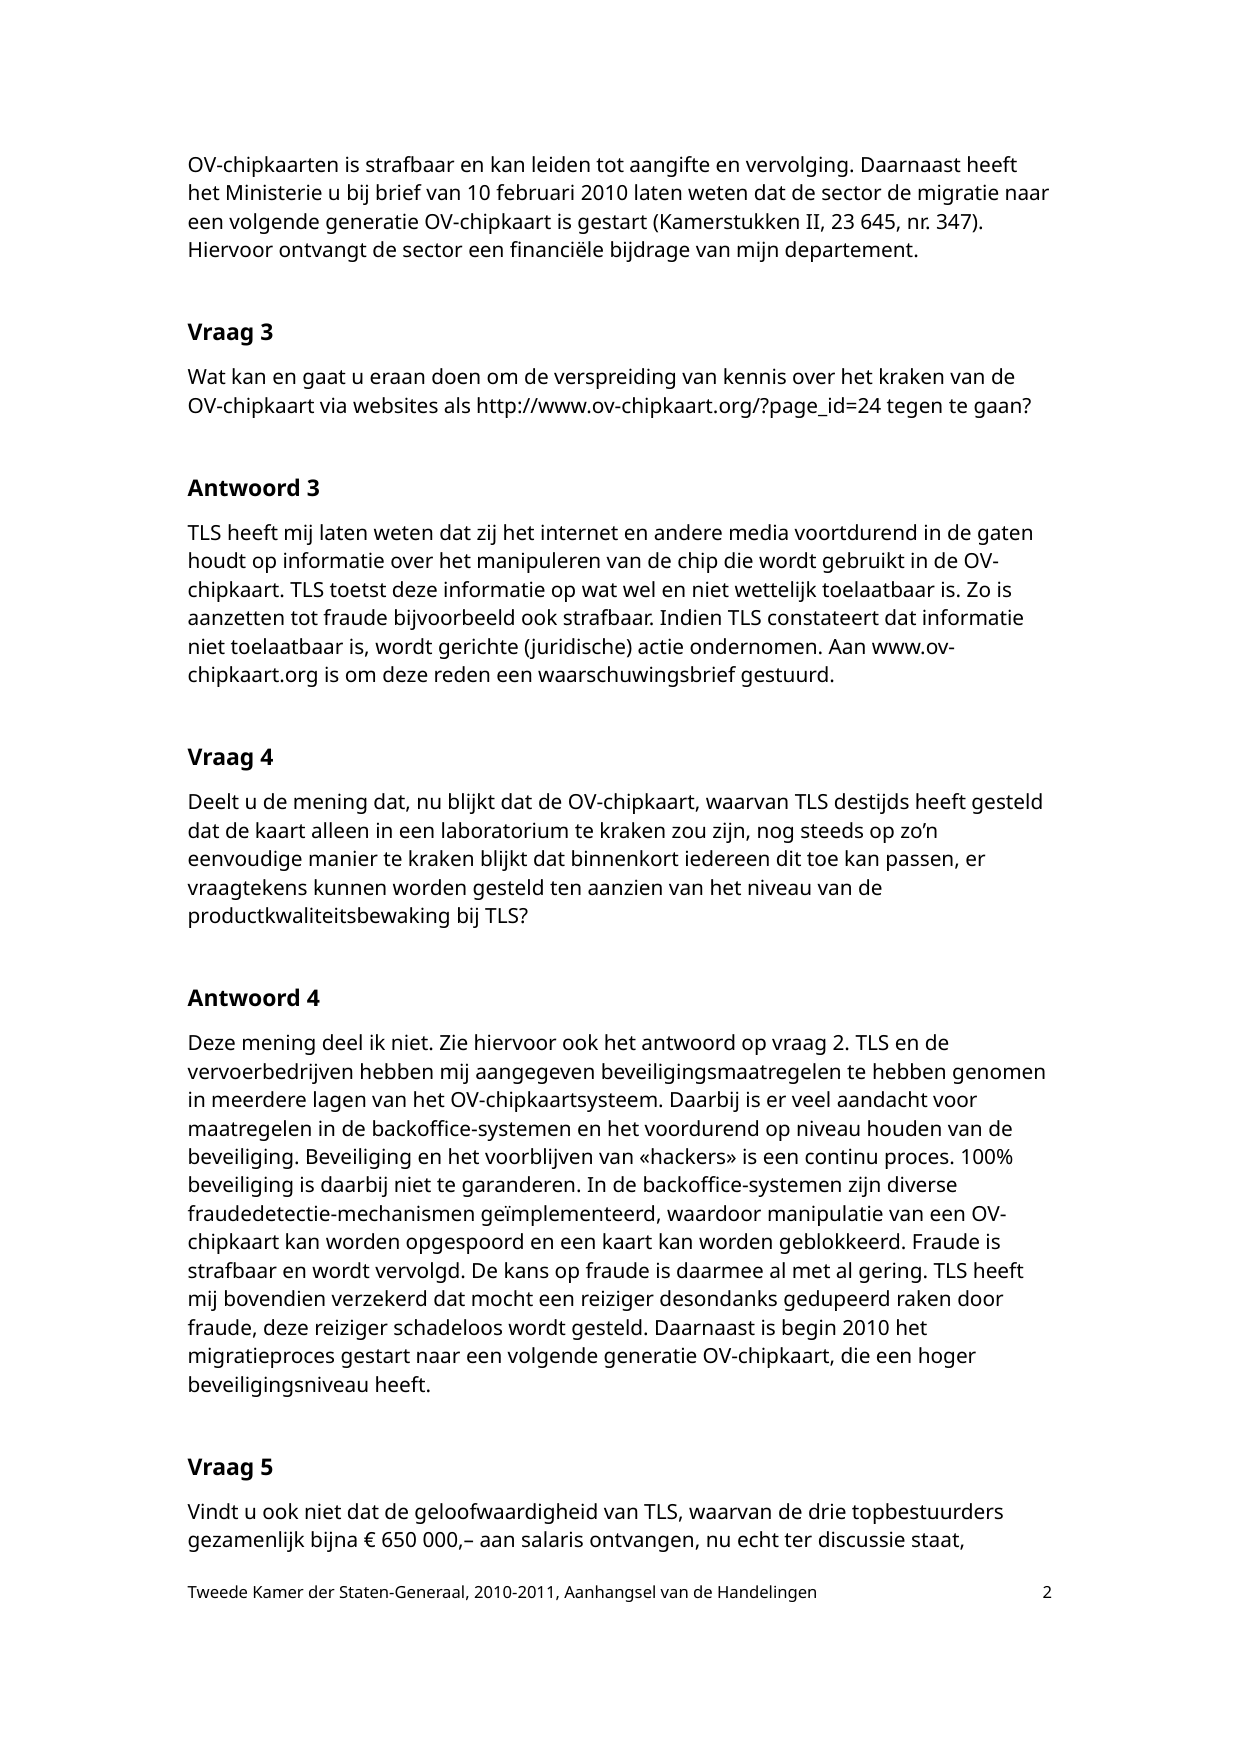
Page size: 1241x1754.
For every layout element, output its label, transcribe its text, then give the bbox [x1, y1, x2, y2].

text Deze mening deel ik niet. Zie hiervoor ook het antwoord op vraag 2. TLS en de vervoerbedrijven hebben mij aangegeven beveiligingsmaatregelen te hebben genomen in meerdere lagen van het OV-chipkaartsysteem. Daarbij is er veel aandacht voor maatregelen in de backoffice-systemen en het voordurend op niveau houden van de beveiliging. Beveiliging en het voorblijven van «hackers» is een continu proces. 100% beveiliging is daarbij niet te garanderen. In de backoffice-systemen zijn diverse fraudedetectie-mechanismen geïmplementeerd, waardoor manipulatie van een OV-chipkaart kan worden opgespoord en een kaart kan worden geblokkeerd. Fraude is strafbaar en wordt vervolgd. De kans op fraude is daarmee al met al gering. TLS heeft mij bovendien verzekerd dat mocht een reiziger desondanks gedupeerd raken door fraude, deze reiziger schadeloos wordt gesteld. Daarnaast is begin 2010 het migratieproces gestart naar een volgende generatie OV-chipkaart, die een hoger beveiligingsniveau heeft. [187, 1057, 1053, 1427]
subtitle Vraag 4 [187, 770, 1053, 801]
subtitle Vraag 5 [187, 1479, 1053, 1510]
text Wat kan en gaat u eraan doen om de verspreiding van kennis over het kraken van de OV-chipkaart via websites als http://www.ov-chipkaart.org/?page_id=24 tegen te gaan? [187, 391, 1053, 448]
text Vindt u ook niet dat de geloofwaardigheid van TLS, waarvan de drie topbestuurders gezamenlijk bijna € 650 000,– aan salaris ontvangen, nu echt ter discussie staat, helemaal na de laconieke reactie van een woordvoerder van TLS op Radio 1, die aan gaf dat «dit geen nieuws is» en dat er «tot nu toe nauwelijks fraude is gepleegd» en dat het bedrijf daarom dan ook geen reden ziet om actie te ondernemen? [187, 1525, 1053, 1554]
text TLS heeft mij aangegeven dat al vanaf eind 2008 / begin 2009 op internet software en aanwijzingen beschikbaar waren om de OV-chipkaart te kunnen manipuleren. Ook handleidingen op internet hoe een kaart is te manipuleren, zijn niet nieuw. Deze kunnen in de toekomst mogelijk toegankelijker worden. Desondanks komt fraude op dit moment vrijwel niet voor. Naar aanleiding van het kraken van de OV-chipkaart in 2008 zijn door TLS verscherpte maatregelen genomen om fraude te voorkomen en te detecteren. Zo worden alle transacties met de OV-chipkaarten in de backoffice van TLS gevalideerd, waarbij kaarten indien nodig geblokkeerd worden. Het manipuleren van OV-chipkaarten is strafbaar en kan leiden tot aangifte en vervolging. Daarnaast heeft het Ministerie u bij brief van 10 februari 2010 laten weten dat de sector de migratie naar een volgende generatie OV-chipkaart is gestart (Kamerstukken II, 23 645, nr. 347). Hiervoor ontvangt de sector een financiële bijdrage van mijn departement. [187, 150, 1053, 292]
text TLS heeft mij laten weten dat zij het internet en andere media voortdurend in de gaten houdt op informatie over het manipuleren van de chip die wordt gebruikt in de OV-chipkaart. TLS toetst deze informatie op wat wel en niet wettelijk toelaatbaar is. Zo is aanzetten tot fraude bijvoorbeeld ook strafbaar. Indien TLS constateert dat informatie niet toelaatbaar is, wordt gerichte (juridische) actie ondernomen. Aan www.ov-chipkaart.org is om deze reden een waarschuwingsbrief gestuurd. [187, 547, 1053, 717]
subtitle Vraag 3 [187, 345, 1053, 376]
text Deelt u de mening dat, nu blijkt dat de OV-chipkaart, waarvan TLS destijds heeft gesteld dat de kaart alleen in een laboratorium te kraken zou zijn, nog steeds op zo’n eenvoudige manier te kraken blijkt dat binnenkort iedereen dit toe kan passen, er vraagtekens kunnen worden gesteld ten aanzien van het niveau van de productkwaliteitsbewaking bij TLS? [187, 816, 1053, 958]
subtitle Antwoord 3 [187, 500, 1053, 532]
subtitle Antwoord 4 [187, 1011, 1053, 1042]
